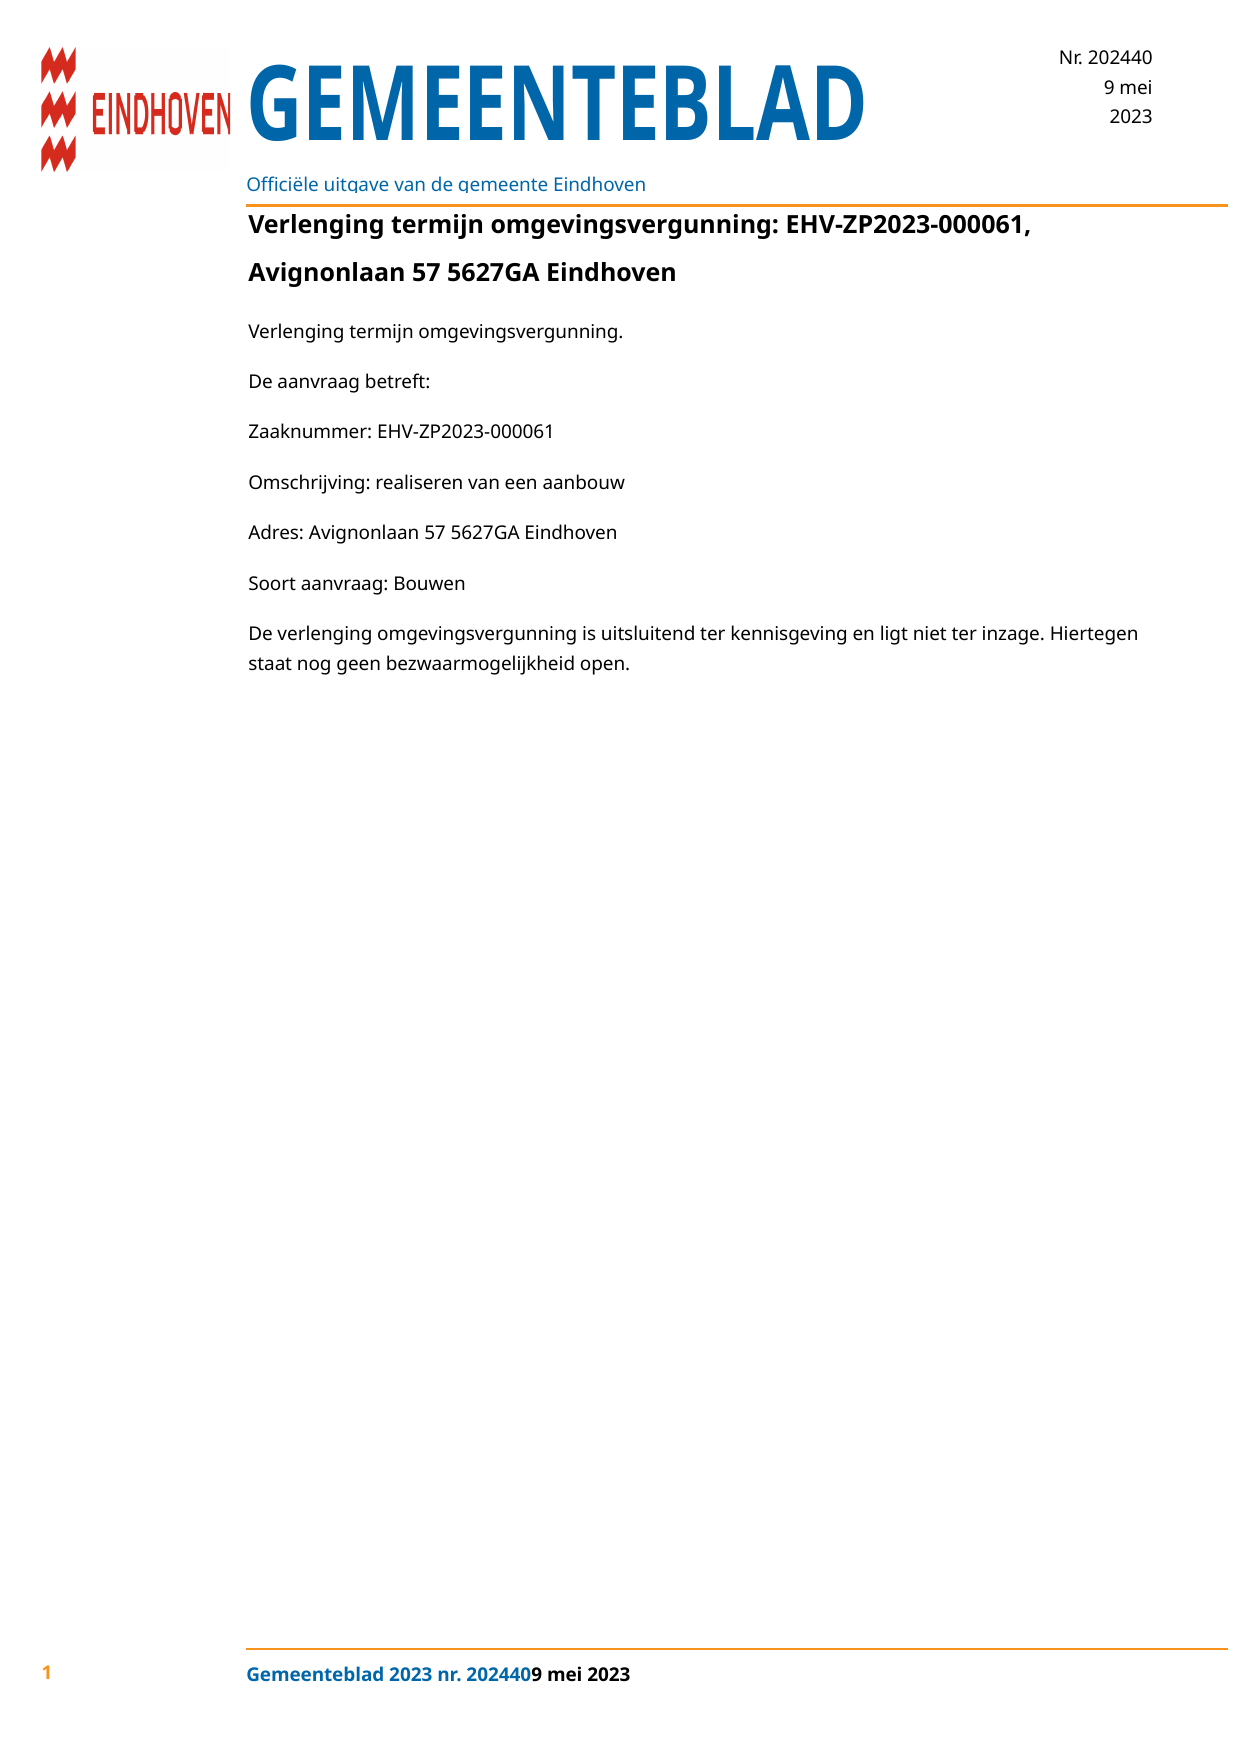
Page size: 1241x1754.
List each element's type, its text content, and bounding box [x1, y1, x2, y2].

text Verlenging termijn omgevingsvergunning: EHV-ZP2023-000061, Avignonlaan 57 5627GA Eindhoven [248, 207, 1152, 288]
text Omschrijving: realiseren van een aanbouw [248, 469, 1152, 495]
text Adres: Avignonlaan 57 5627GA Eindhoven [248, 519, 1152, 545]
text De aanvraag betreft: [248, 368, 1152, 394]
text Zaaknummer: EHV-ZP2023-000061 [248, 419, 1152, 444]
text De verlenging omgevingsvergunning is uitsluitend ter kennisgeving en ligt niet ter inzage. Hiertegen staat nog geen bezwaarmogelijkheid open. [248, 620, 1152, 676]
text Verlenging termijn omgevingsvergunning. [248, 318, 1152, 344]
text Soort aanvraag: Bouwen [248, 570, 1152, 596]
picture [41, 47, 231, 172]
